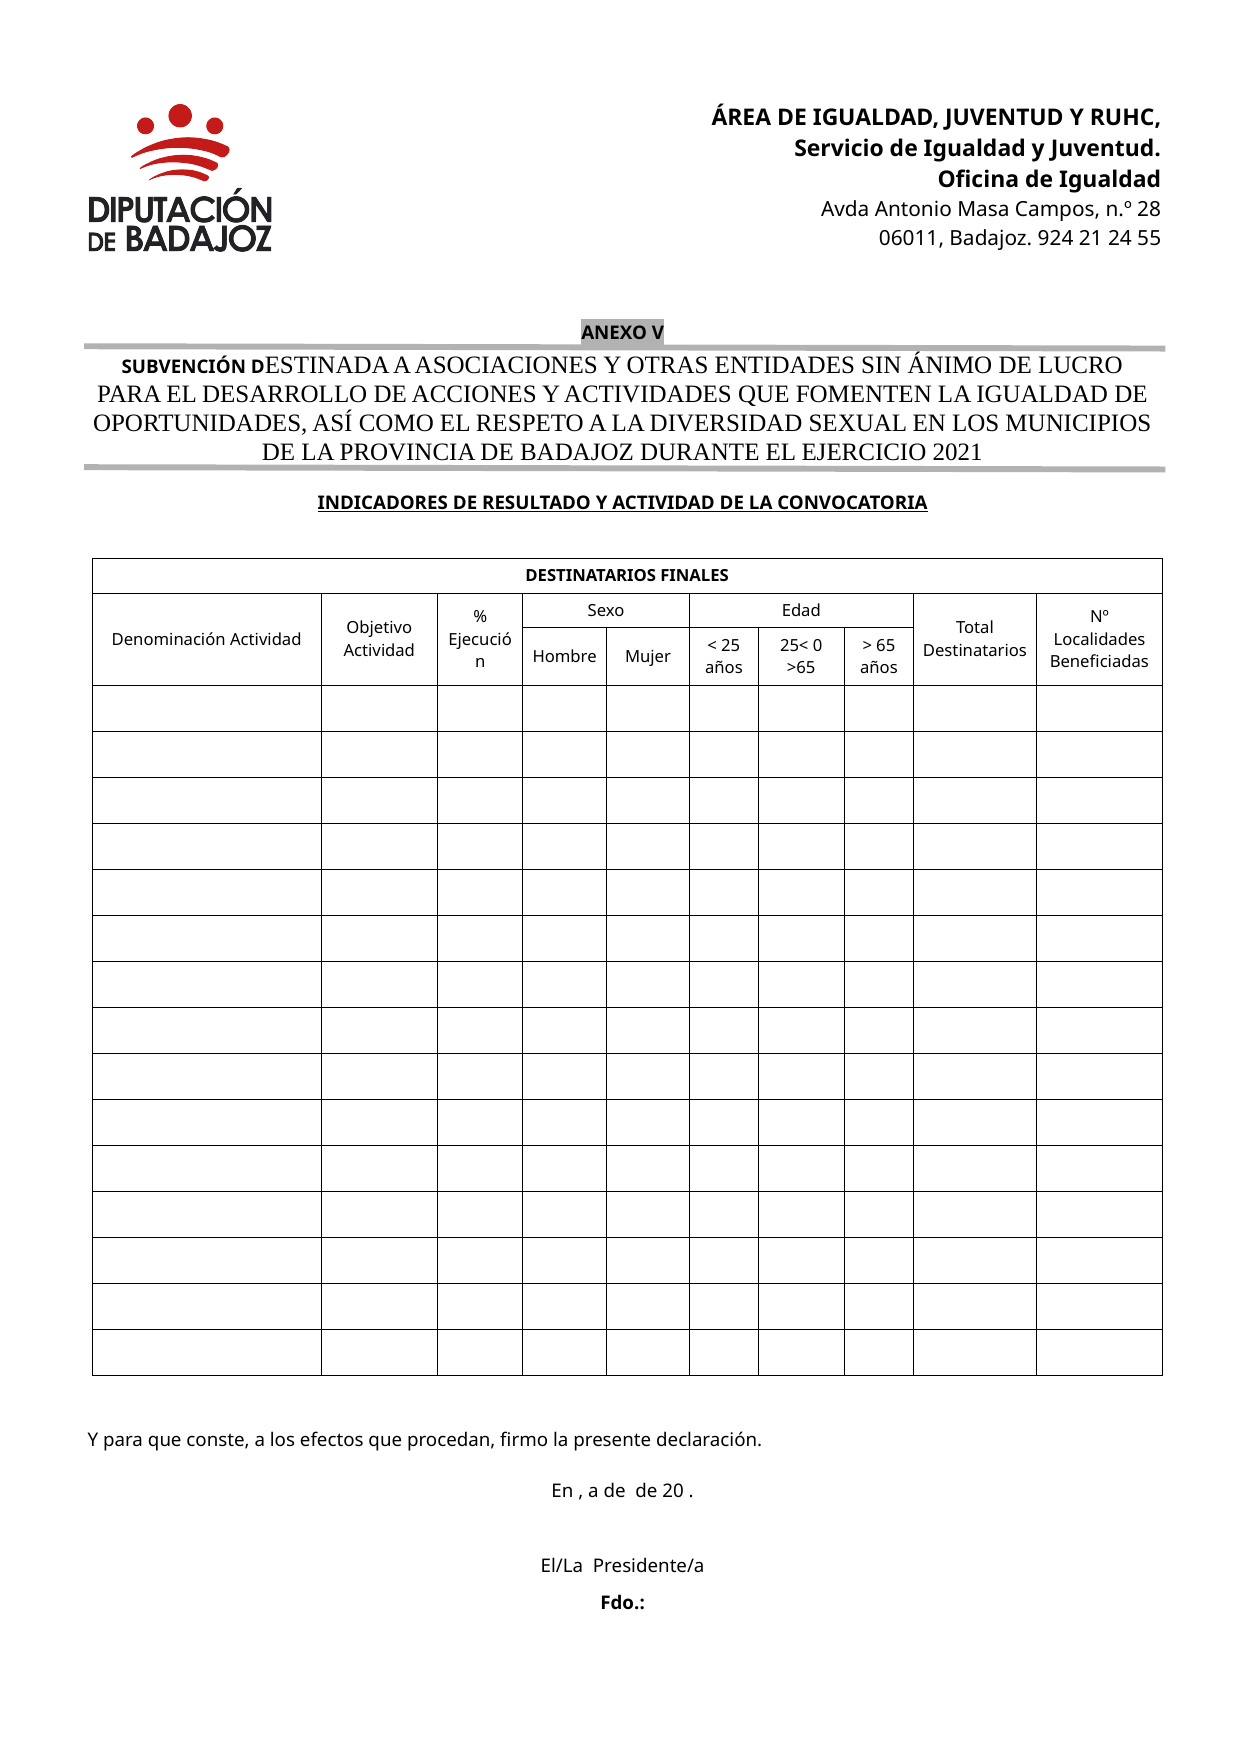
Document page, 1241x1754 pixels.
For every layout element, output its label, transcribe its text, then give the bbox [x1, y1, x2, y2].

table_cell [759, 962, 844, 1007]
table_cell [690, 916, 758, 961]
table_cell [759, 1330, 844, 1375]
table_cell [690, 870, 758, 915]
table_cell [845, 686, 913, 731]
text El/La Presidente/a [87, 1552, 1157, 1578]
table_cell [1037, 870, 1162, 915]
text Y para que conste, a los efectos que procedan, firmo la presente declaración. [87, 1427, 1157, 1452]
table_cell [845, 1330, 913, 1375]
table_cell [322, 1238, 437, 1283]
table_header DESTINATARIOS FINALES [93, 559, 1162, 592]
table_cell [1037, 962, 1162, 1007]
table_cell [914, 1284, 1036, 1329]
table_cell [438, 962, 522, 1007]
table_cell [914, 1008, 1036, 1053]
text INDICADORES DE RESULTADO Y ACTIVIDAD DE LA CONVOCATORIA [87, 489, 1157, 514]
table_cell [607, 1192, 689, 1237]
text Fdo.: [87, 1590, 1157, 1615]
table_cell [322, 1146, 437, 1191]
table_cell [438, 1192, 522, 1237]
table_cell [93, 1146, 321, 1191]
table_cell [914, 1146, 1036, 1191]
table_cell [322, 686, 437, 731]
table_cell [322, 916, 437, 961]
table_cell [322, 778, 437, 823]
table_cell [438, 1284, 522, 1329]
table_cell Objetivo Actividad [322, 594, 437, 684]
table_cell [607, 1008, 689, 1053]
table_cell [93, 1330, 321, 1375]
table_cell [523, 778, 606, 823]
table_cell [759, 916, 844, 961]
table_cell [322, 1100, 437, 1145]
table_cell [759, 778, 844, 823]
table_cell [93, 1100, 321, 1145]
text ANEXO V [87, 319, 1157, 345]
table_cell [607, 1100, 689, 1145]
table_cell [322, 962, 437, 1007]
table_cell [845, 916, 913, 961]
table_cell [845, 778, 913, 823]
table_cell [914, 686, 1036, 731]
table_cell [523, 1330, 606, 1375]
table_cell Sexo [523, 594, 689, 627]
table_cell [607, 1146, 689, 1191]
table_cell [93, 778, 321, 823]
table_cell [845, 1192, 913, 1237]
table_cell [845, 962, 913, 1007]
table_cell [438, 1008, 522, 1053]
table_cell 25< 0 >65 [759, 628, 844, 684]
table_cell [759, 1054, 844, 1099]
table_cell [93, 732, 321, 777]
table_cell [322, 1008, 437, 1053]
table_cell [1037, 1284, 1162, 1329]
table_cell [1037, 732, 1162, 777]
table_cell [438, 732, 522, 777]
table_cell [93, 916, 321, 961]
table_cell [607, 870, 689, 915]
table_cell [690, 778, 758, 823]
table_cell [523, 1008, 606, 1053]
table_cell [914, 1192, 1036, 1237]
table_cell [607, 916, 689, 961]
table_cell [1037, 686, 1162, 731]
table_cell [523, 686, 606, 731]
table_cell [845, 1146, 913, 1191]
table_cell [607, 1284, 689, 1329]
table_cell [690, 1008, 758, 1053]
table_cell [759, 824, 844, 869]
table_cell [93, 1284, 321, 1329]
table_cell Mujer [607, 628, 689, 684]
table_cell [845, 824, 913, 869]
table_cell [914, 824, 1036, 869]
table_cell [322, 1330, 437, 1375]
table_cell [1037, 1330, 1162, 1375]
table_cell [690, 1192, 758, 1237]
table_cell [914, 778, 1036, 823]
table_cell [1037, 1192, 1162, 1237]
table_cell [690, 732, 758, 777]
table_cell [690, 962, 758, 1007]
table_cell [1037, 1146, 1162, 1191]
table_cell [759, 1100, 844, 1145]
table_cell [690, 824, 758, 869]
table_cell [845, 1284, 913, 1329]
table_cell [759, 686, 844, 731]
table_cell [523, 962, 606, 1007]
table_cell [607, 732, 689, 777]
table_cell [438, 1238, 522, 1283]
table_cell [523, 916, 606, 961]
table_cell [322, 824, 437, 869]
table_cell [322, 732, 437, 777]
table_cell [523, 1146, 606, 1191]
table_cell [914, 870, 1036, 915]
table_cell [914, 1100, 1036, 1145]
table_cell [93, 1008, 321, 1053]
table_cell [93, 870, 321, 915]
table_cell [523, 1054, 606, 1099]
table_cell [690, 1284, 758, 1329]
table_cell Hombre [523, 628, 606, 684]
table_cell [914, 1238, 1036, 1283]
table_cell [759, 1284, 844, 1329]
table_cell [690, 1330, 758, 1375]
table_cell [93, 824, 321, 869]
table_cell [523, 732, 606, 777]
table_cell [1037, 916, 1162, 961]
table_cell Edad [690, 594, 913, 627]
table_cell [1037, 1008, 1162, 1053]
table_cell [759, 1146, 844, 1191]
table_cell [690, 1146, 758, 1191]
table_cell [322, 1284, 437, 1329]
table_cell [438, 870, 522, 915]
table_cell [1037, 1238, 1162, 1283]
table_cell [523, 870, 606, 915]
table_cell [438, 1330, 522, 1375]
table_cell [1037, 1054, 1162, 1099]
table_cell [322, 1192, 437, 1237]
table_cell [914, 962, 1036, 1007]
table_cell [607, 1238, 689, 1283]
table_cell [523, 1100, 606, 1145]
table_cell [438, 824, 522, 869]
table_cell [690, 1054, 758, 1099]
table_cell [523, 1238, 606, 1283]
table_cell [845, 1008, 913, 1053]
text En , a de de 20 . [87, 1478, 1157, 1503]
table_cell > 65 años [845, 628, 913, 684]
table_cell [322, 1054, 437, 1099]
table_cell [1037, 778, 1162, 823]
table_cell [914, 732, 1036, 777]
table_cell [93, 686, 321, 731]
table_cell [1037, 824, 1162, 869]
table_cell [93, 1054, 321, 1099]
table_cell [607, 686, 689, 731]
table_cell [759, 1008, 844, 1053]
table_cell [845, 732, 913, 777]
table_cell Denominación Actividad [93, 594, 321, 684]
table_cell [438, 778, 522, 823]
table_cell [759, 732, 844, 777]
table_cell % Ejecución [438, 594, 522, 684]
table_cell [845, 1100, 913, 1145]
table_cell [914, 916, 1036, 961]
table_cell [845, 1238, 913, 1283]
table_cell [93, 962, 321, 1007]
table_cell [845, 870, 913, 915]
table_cell [93, 1192, 321, 1237]
table_cell [690, 686, 758, 731]
table_cell [845, 1054, 913, 1099]
table_cell [322, 870, 437, 915]
table_cell [438, 916, 522, 961]
table_cell [523, 824, 606, 869]
table_cell [759, 1192, 844, 1237]
table_cell [523, 1192, 606, 1237]
table_cell [607, 1330, 689, 1375]
table_cell [438, 1146, 522, 1191]
table_cell [438, 1100, 522, 1145]
table_cell [914, 1330, 1036, 1375]
table_cell [438, 1054, 522, 1099]
table_cell Nº Localidades Beneficiadas [1037, 594, 1162, 684]
table_cell [914, 1054, 1036, 1099]
table_cell [759, 1238, 844, 1283]
table_cell [607, 962, 689, 1007]
table_cell Total Destinatarios [914, 594, 1036, 684]
table_cell [438, 686, 522, 731]
table_cell [607, 1054, 689, 1099]
table_cell [1037, 1100, 1162, 1145]
table_cell [607, 778, 689, 823]
table_cell < 25 años [690, 628, 758, 684]
table_cell [93, 1238, 321, 1283]
text SUBVENCIÓN DESTINADA A ASOCIACIONES Y OTRAS ENTIDADES SIN ÁNIMO DE LUCRO PARA EL DESARROLLO DE ACCIONES Y ACTIVIDADES QUE FOMENTEN LA IGUALDAD DE OPORTUNIDADES, ASÍ COMO EL RESPETO A LA DIVERSIDAD SEXUAL EN LOS MUNICIPIOS DE LA PROVINCIA DE BADAJOZ DURANTE EL EJERCICIO 2021 [87, 351, 1157, 466]
table_cell [607, 824, 689, 869]
table_cell [523, 1284, 606, 1329]
table_cell [690, 1238, 758, 1283]
table_cell [759, 870, 844, 915]
table_cell [690, 1100, 758, 1145]
